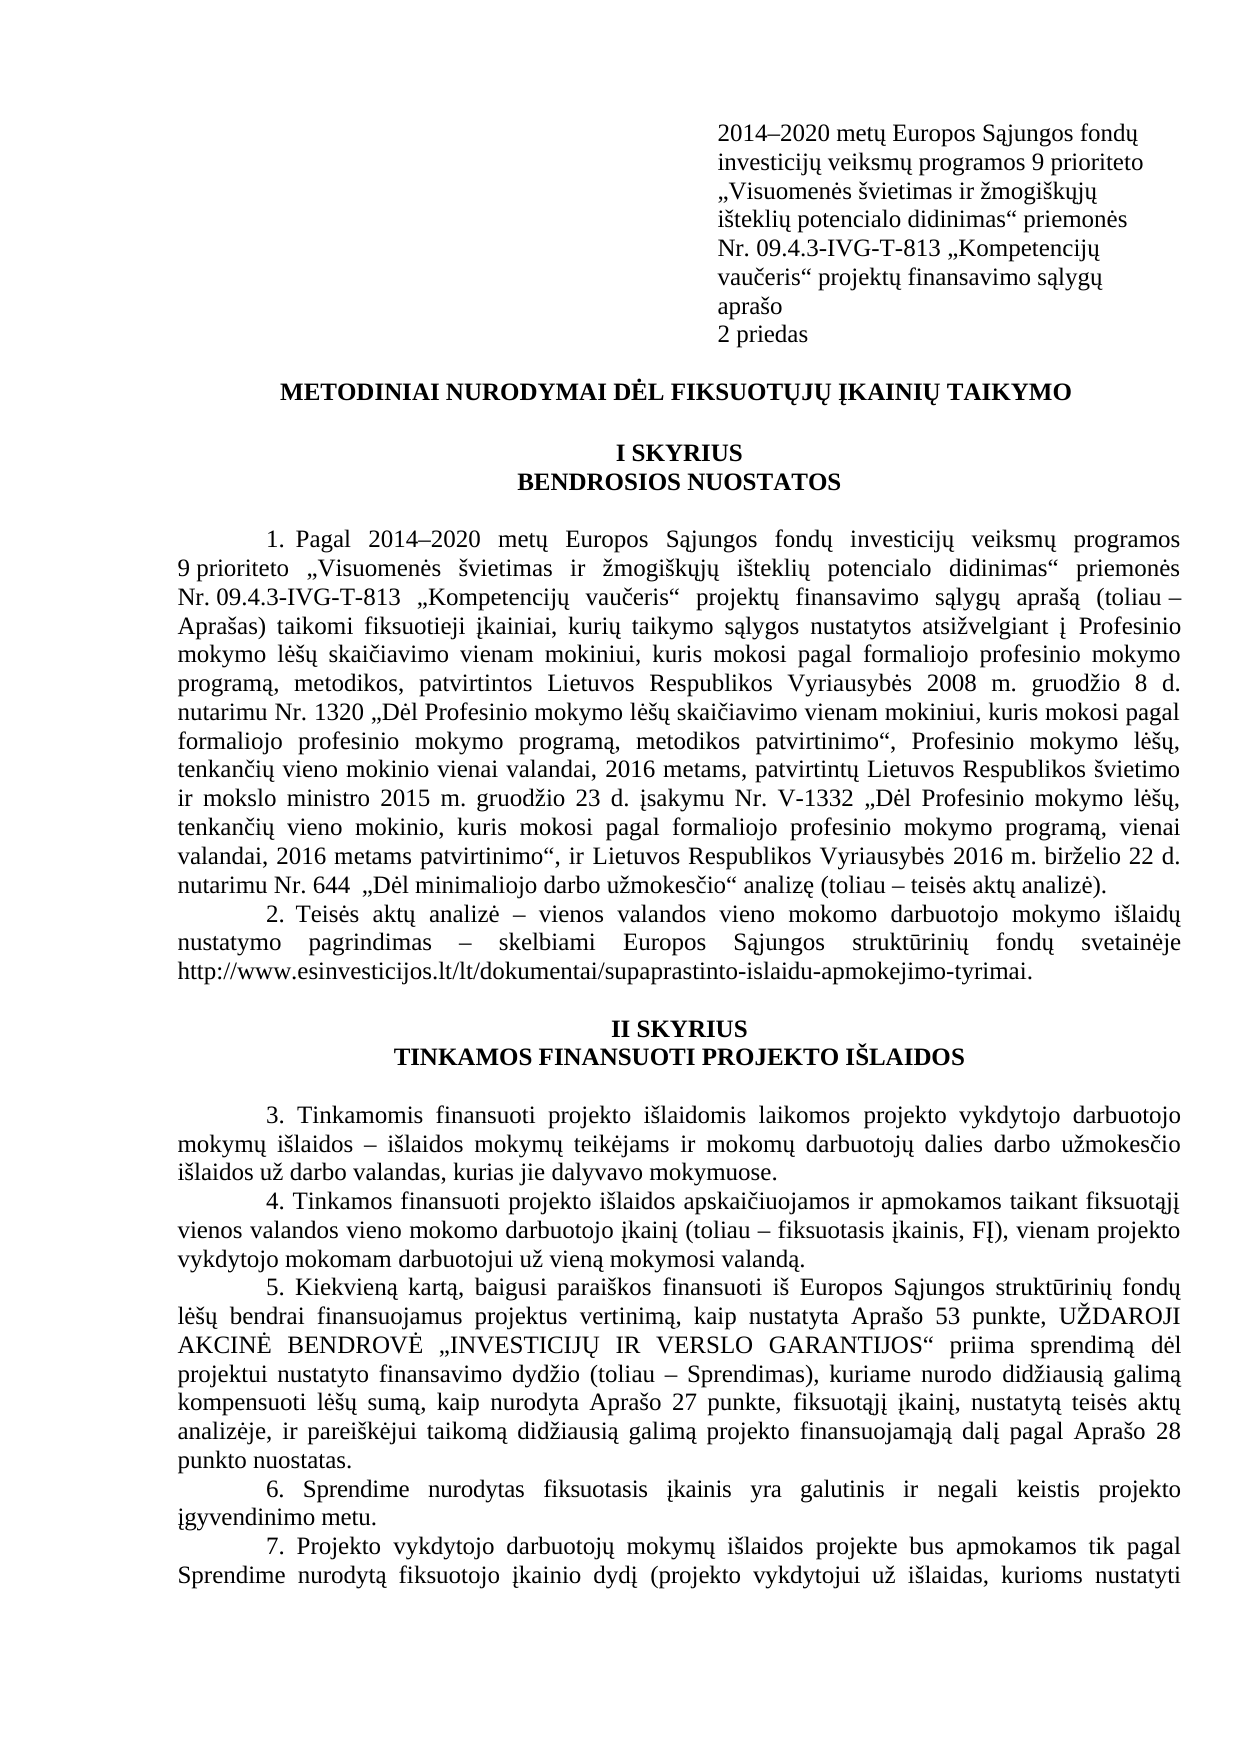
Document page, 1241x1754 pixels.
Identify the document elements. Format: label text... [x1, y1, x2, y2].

text 1. Pagal 2014–2020 metų Europos Sąjungos fondų investicijų veiksmų programos 9 prioriteto „Visuomenės švietimas ir žmogiškųjų išteklių potencialo didinimas“ priemonės Nr. 09.4.3-IVG-T-813 „Kompetencijų vaučeris“ projektų finansavimo sąlygų aprašą (toliau – Aprašas) taikomi fiksuotieji įkainiai, kurių taikymo sąlygos nustatytos atsižvelgiant į Profesinio mokymo lėšų skaičiavimo vienam mokiniui, kuris mokosi pagal formaliojo profesinio mokymo programą, metodikos, patvirtintos Lietuvos Respublikos Vyriausybės 2008 m. gruodžio 8 d. nutarimu Nr. 1320 „Dėl Profesinio mokymo lėšų skaičiavimo vienam mokiniui, kuris mokosi pagal formaliojo profesinio mokymo programą, metodikos patvirtinimo“, Profesinio mokymo lėšų, tenkančių vieno mokinio vienai valandai, 2016 metams, patvirtintų Lietuvos Respublikos švietimo ir mokslo ministro 2015 m. gruodžio 23 d. įsakymu Nr. V-1332 „Dėl Profesinio mokymo lėšų, tenkančių vieno mokinio, kuris mokosi pagal formaliojo profesinio mokymo programą, vienai valandai, 2016 metams patvirtinimo“, ir Lietuvos Respublikos Vyriausybės 2016 m. birželio 22 d. nutarimu Nr. 644 „Dėl minimaliojo darbo užmokesčio“ analizę (toliau – teisės aktų analizė). [177, 524, 1181, 899]
text vaučeris“ projektų finansavimo sąlygų [717, 262, 1181, 291]
text išteklių potencialo didinimas“ priemonės [717, 204, 1181, 233]
text 5. Kiekvieną kartą, baigusi paraiškos finansuoti iš Europos Sąjungos struktūrinių fondų lėšų bendrai finansuojamus projektus vertinimą, kaip nustatyta Aprašo 53 punkte, UŽDAROJI AKCINĖ BENDROVĖ „INVESTICIJŲ IR VERSLO GARANTIJOS“ priima sprendimą dėl projektui nustatyto finansavimo dydžio (toliau – Sprendimas), kuriame nurodo didžiausią galimą kompensuoti lėšų sumą, kaip nurodyta Aprašo 27 punkte, fiksuotąjį įkainį, nustatytą teisės aktų analizėje, ir pareiškėjui taikomą didžiausią galimą projekto finansuojamąją dalį pagal Aprašo 28 punkto nuostatas. [177, 1272, 1181, 1474]
text 2 priedas [230, 319, 1181, 348]
text 3. Tinkamomis finansuoti projekto išlaidomis laikomos projekto vykdytojo darbuotojo mokymų išlaidos – išlaidos mokymų teikėjams ir mokomų darbuotojų dalies darbo užmokesčio išlaidos už darbo valandas, kurias jie dalyvavo mokymuose. [177, 1100, 1181, 1186]
text aprašo [717, 291, 1181, 319]
text TINKAMOS FINANSUOTI projekto IŠLAIDOS [177, 1042, 1181, 1071]
text Bendrosios nuostatos [177, 467, 1181, 496]
text 4. Tinkamos finansuoti projekto išlaidos apskaičiuojamos ir apmokamos taikant fiksuotąjį vienos valandos vieno mokomo darbuotojo įkainį (toliau – fiksuotasis įkainis, FĮ), vienam projekto vykdytojo mokomam darbuotojui už vieną mokymosi valandą. [177, 1186, 1181, 1272]
text 6. Sprendime nurodytas fiksuotasis įkainis yra galutinis ir negali keistis projekto įgyvendinimo metu. [177, 1474, 1181, 1531]
text investicijų veiksmų programos 9 prioriteto [717, 147, 1181, 176]
text METODINIAI NURODYMAI DĖL FIKSUOTŲJŲ ĮKAINIŲ TAIKYMO [177, 377, 1181, 406]
text II SKYRIUS [177, 1014, 1181, 1042]
text Nr. 09.4.3-IVG-T-813 „Kompetencijų [717, 233, 1181, 262]
text 2014–2020 metų Europos Sąjungos fondų [717, 118, 1181, 147]
text I SKYRIUS [177, 438, 1181, 467]
text „Visuomenės švietimas ir žmogiškųjų [717, 176, 1181, 204]
text 7. Projekto vykdytojo darbuotojų mokymų išlaidos projekte bus apmokamos tik pagal Sprendime nurodytą fiksuotojo įkainio dydį (projekto vykdytojui už išlaidas, kurioms nustatyti [177, 1531, 1181, 1589]
text 2. Teisės aktų analizė – vienos valandos vieno mokomo darbuotojo mokymo išlaidų nustatymo pagrindimas – skelbiami Europos Sąjungos struktūrinių fondų svetainėje http://www.esinvesticijos.lt/lt/dokumentai/supaprastinto-islaidu-apmokejimo-tyrimai. [177, 899, 1181, 985]
